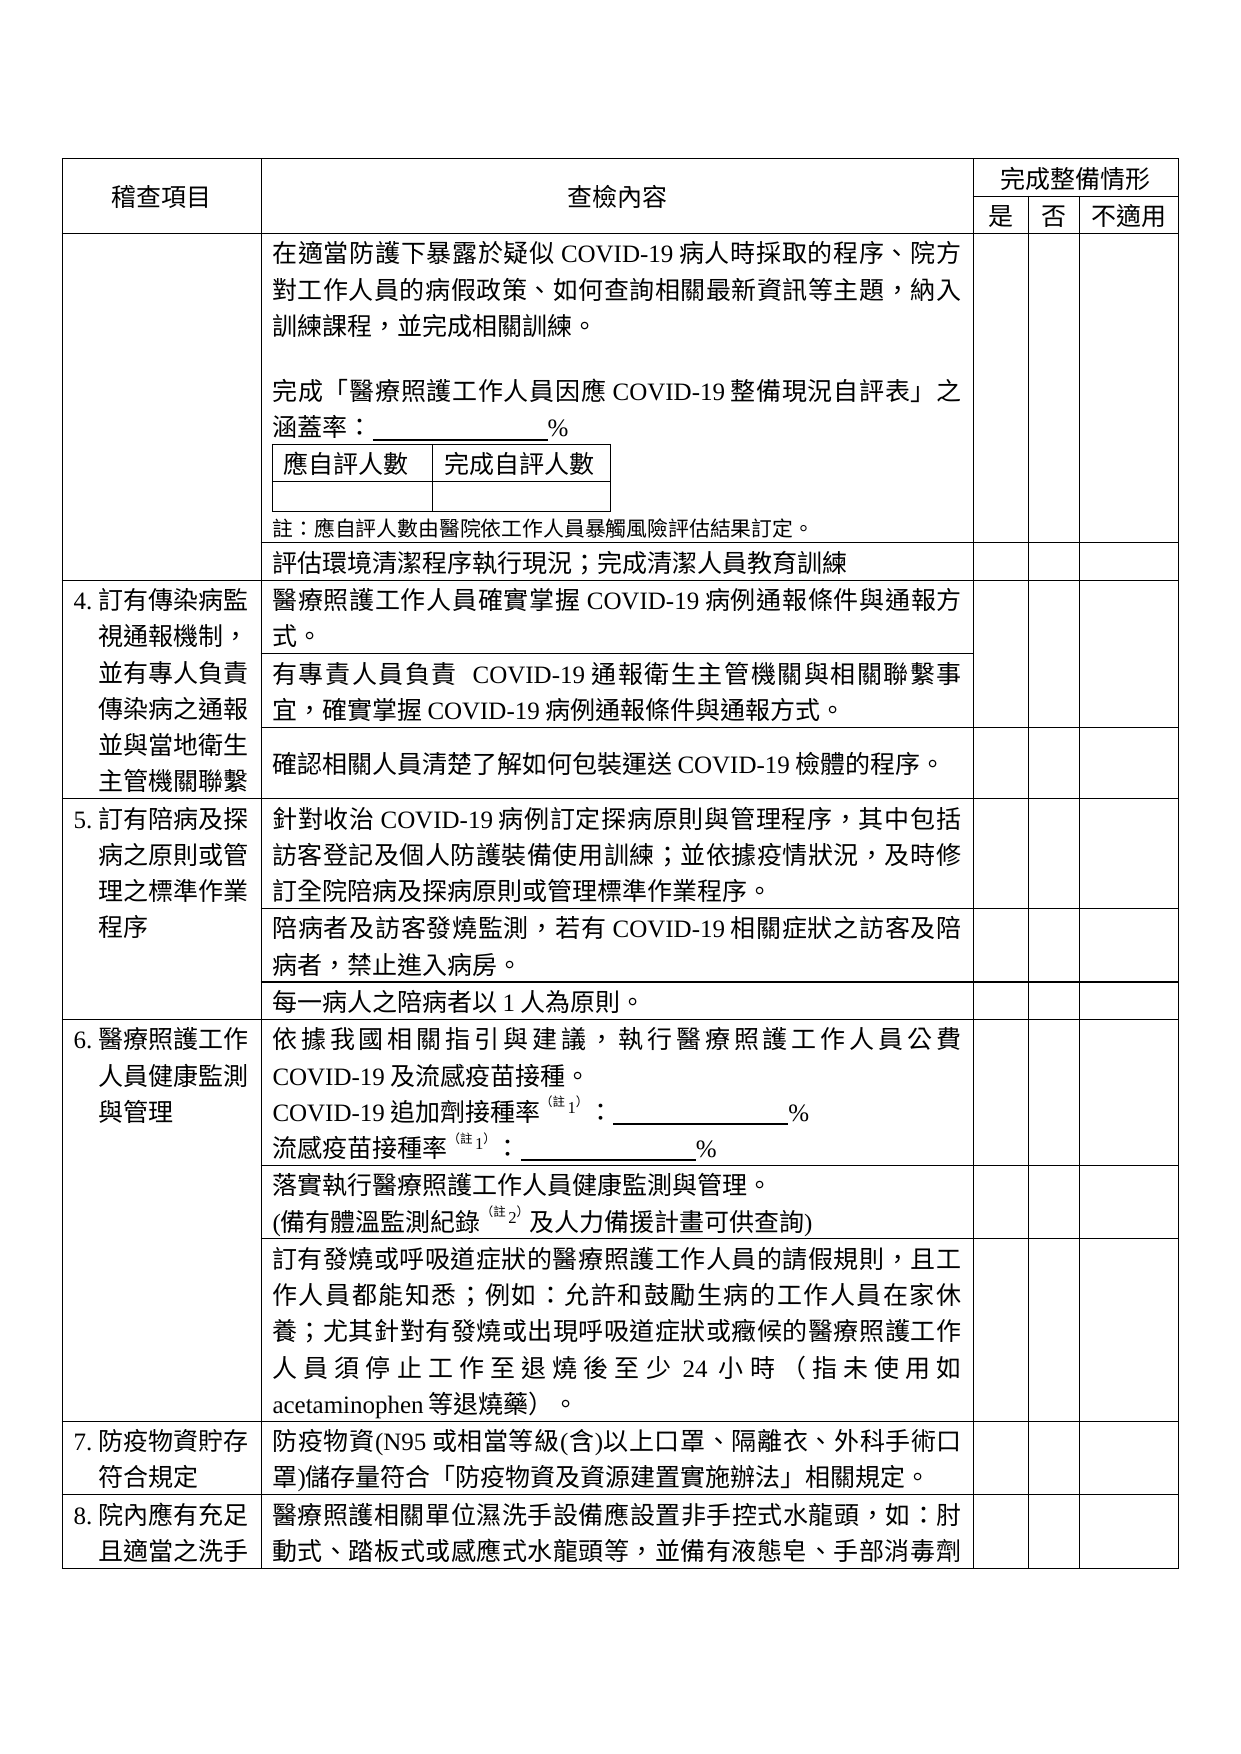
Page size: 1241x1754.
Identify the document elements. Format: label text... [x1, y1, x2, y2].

table_cell [1029, 728, 1079, 798]
table_cell [63, 234, 261, 579]
table_cell 訂有發燒或呼吸道症狀的醫療照護工作人員的請假規則，且工作人員都能知悉；例如：允許和鼓勵生病的工作人員在家休養；尤其針對有發燒或出現呼吸道症狀或癥候的醫療照護工作人員須停止工作至退燒後至少24小時（指未使用如acetaminophen等退燒藥）。 [262, 1239, 973, 1421]
table_cell [1080, 1495, 1178, 1568]
table_header 完成整備情形 [974, 159, 1178, 196]
table_cell [974, 543, 1028, 579]
table_cell [974, 1239, 1028, 1421]
table_cell [974, 1422, 1028, 1494]
table_cell 評估環境清潔程序執行現況；完成清潔人員教育訓練 [262, 543, 973, 579]
table_cell 針對收治COVID-19病例訂定探病原則與管理程序，其中包括訪客登記及個人防護裝備使用訓練；並依據疫情狀況，及時修訂全院陪病及探病原則或管理標準作業程序。 [262, 799, 973, 908]
table_cell 有專責人員負責 COVID-19通報衛生主管機關與相關聯繫事宜，確實掌握COVID-19病例通報條件與通報方式。 [262, 654, 973, 727]
table_cell 陪病者及訪客發燒監測，若有COVID-19相關症狀之訪客及陪病者，禁止進入病房。 [262, 909, 973, 981]
table_cell 醫療照護工作人員確實掌握COVID-19病例通報條件與通報方式。 [262, 581, 973, 653]
table_header 稽查項目 [63, 159, 261, 233]
table_cell 防疫物資(N95或相當等級(含)以上口罩、隔離衣、外科手術口罩)儲存量符合「防疫物資及資源建置實施辦法」相關規定。 [262, 1422, 973, 1494]
table_cell [1029, 1495, 1079, 1568]
table_cell [1080, 1166, 1178, 1238]
table_header 應自評人數 [273, 445, 432, 481]
table_cell [1029, 1239, 1079, 1421]
table_cell 是 [974, 197, 1028, 233]
table_cell [1080, 909, 1178, 981]
table_cell 在適當防護下暴露於疑似COVID-19病人時採取的程序、院方對工作人員的病假政策、如何查詢相關最新資訊等主題，納入訓練課程，並完成相關訓練。 完成「醫療照護工作人員因應COVID-19整備現況自評表」之涵蓋率： % 註：應自評人數由醫院依工作人員暴觸風險評估結果訂定。 [262, 234, 973, 542]
table_cell [974, 1495, 1028, 1568]
table_cell [1029, 1020, 1079, 1165]
table_cell 防疫物資貯存符合規定 [63, 1422, 261, 1494]
table_cell [1029, 983, 1079, 1019]
table_cell [1029, 581, 1079, 727]
table_cell 醫療照護相關單位濕洗手設備應設置非手控式水龍頭，如：肘動式、踏板式或感應式水龍頭等，並備有液態皂、手部消毒劑 [262, 1495, 973, 1568]
table_cell [1029, 909, 1079, 981]
table_cell [1029, 799, 1079, 908]
table_cell 院內應有充足且適當之洗手 [63, 1495, 261, 1568]
table_cell [1080, 234, 1178, 542]
table_cell [974, 581, 1028, 727]
table_cell [974, 909, 1028, 981]
table_header 查檢內容 [262, 159, 973, 233]
table_cell [974, 983, 1028, 1019]
table_cell 訂有傳染病監視通報機制，並有專人負責傳染病之通報並與當地衛生主管機關聯繫 [63, 581, 261, 798]
table_cell [974, 728, 1028, 798]
table_cell [974, 1020, 1028, 1165]
table_cell [1029, 234, 1079, 542]
table_cell [1080, 1422, 1178, 1494]
table_cell [1080, 799, 1178, 908]
table_cell 不適用 [1080, 197, 1178, 233]
table_cell 每一病人之陪病者以1人為原則。 [262, 983, 973, 1019]
table_cell [1080, 1020, 1178, 1165]
table_cell [974, 799, 1028, 908]
table_cell [1029, 1166, 1079, 1238]
table_cell 醫療照護工作人員健康監測與管理 [63, 1020, 261, 1421]
table_cell 依據我國相關指引與建議，執行醫療照護工作人員公費COVID-19及流感疫苗接種。 COVID-19追加劑接種率（註1）： % 流感疫苗接種率（註1）： % [262, 1020, 973, 1165]
table_cell [1080, 543, 1178, 579]
table_cell [1080, 728, 1178, 798]
table_header 完成自評人數 [433, 445, 610, 481]
table_cell [1029, 1422, 1079, 1494]
table_cell [974, 1166, 1028, 1238]
table_cell 確認相關人員清楚了解如何包裝運送COVID-19檢體的程序。 [262, 728, 973, 798]
table_cell [273, 482, 432, 511]
table_cell [1080, 1239, 1178, 1421]
table_cell 否 [1029, 197, 1079, 233]
table_cell [1080, 983, 1178, 1019]
table_cell [433, 482, 610, 511]
table_cell [974, 234, 1028, 542]
table_cell 訂有陪病及探病之原則或管理之標準作業程序 [63, 799, 261, 1019]
table_cell [1029, 543, 1079, 579]
table_cell [1080, 581, 1178, 727]
table_cell 落實執行醫療照護工作人員健康監測與管理。 (備有體溫監測紀錄（註2）及人力備援計畫可供查詢) [262, 1166, 973, 1238]
